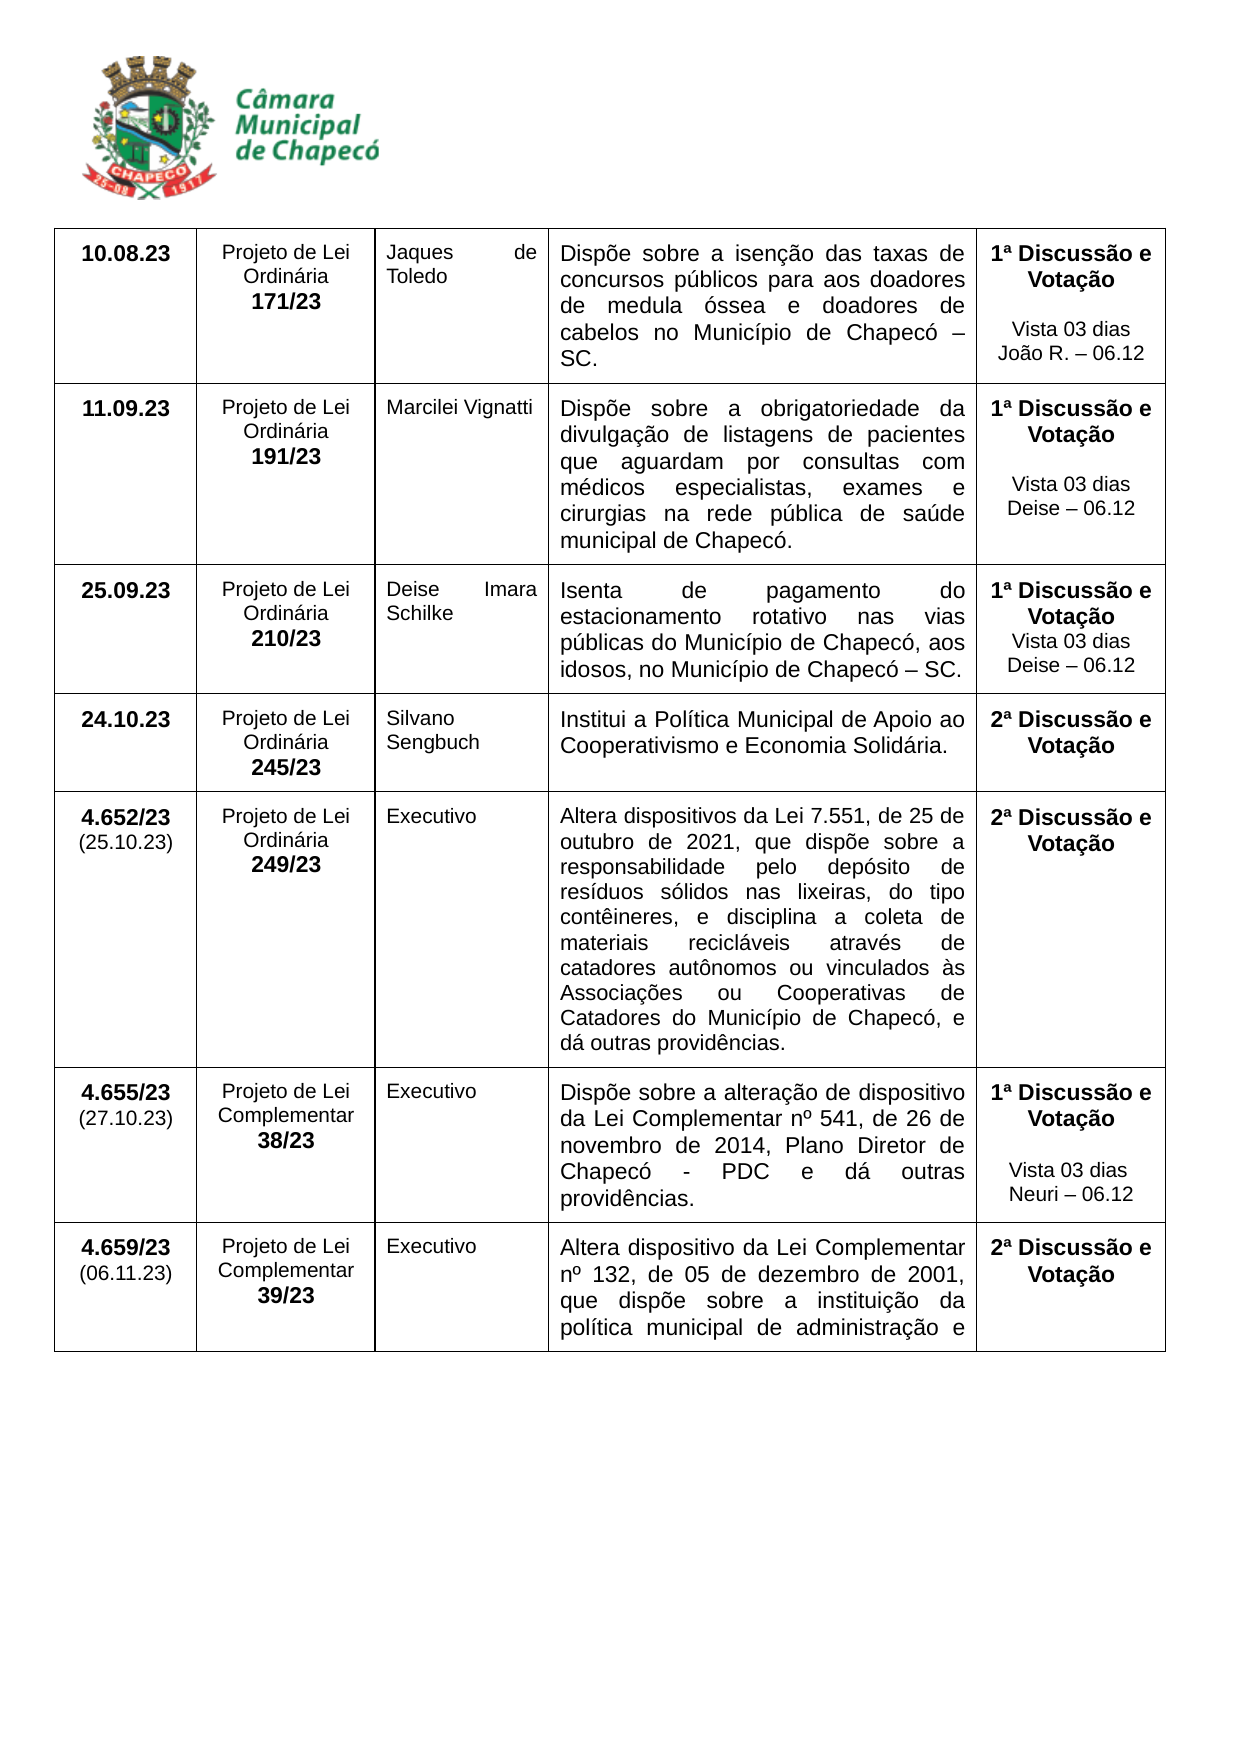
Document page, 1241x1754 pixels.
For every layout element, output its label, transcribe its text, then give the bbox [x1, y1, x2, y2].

table_cell Projeto de Lei Complementar 39/23 [197, 1223, 374, 1351]
table_cell 4.652/23 (25.10.23) [55, 792, 196, 1067]
table_cell 4.655/23 (27.10.23) [55, 1068, 196, 1222]
table_cell Dispõe sobre a alteração de dispositivo da Lei Complementar nº 541, de 26 de novembro de 2014, Plano Diretor de Chapecó - PDC e dá outras providências. [549, 1068, 976, 1222]
table_cell 2ª Discussão e Votação [977, 792, 1165, 1067]
table_cell Executivo [376, 792, 548, 1067]
table_cell Projeto de Lei Ordinária 210/23 [197, 565, 374, 693]
table_cell Altera dispositivo da Lei Complementar nº 132, de 05 de dezembro de 2001, que dispõe sobre a instituição da política municipal de administração e [549, 1223, 976, 1351]
table_cell 11.09.23 [55, 384, 196, 564]
table_cell Projeto de Lei Ordinária 249/23 [197, 792, 374, 1067]
table_cell Projeto de Lei Complementar 38/23 [197, 1068, 374, 1222]
table_cell Deise Imara Schilke [376, 565, 548, 693]
table_cell 2ª Discussão e Votação [977, 1223, 1165, 1351]
table_cell 25.09.23 [55, 565, 196, 693]
table_cell Executivo [376, 1068, 548, 1222]
table_cell Marcilei Vignatti [376, 384, 548, 564]
table_cell 10.08.23 [55, 229, 196, 383]
table_cell Projeto de Lei Ordinária 171/23 [197, 229, 374, 383]
table_cell 1ª Discussão e Votação Vista 03 dias Deise – 06.12 [977, 384, 1165, 564]
picture [81, 56, 379, 200]
table_cell 1ª Discussão e Votação Vista 03 dias Neuri – 06.12 [977, 1068, 1165, 1222]
table_cell Altera dispositivos da Lei 7.551, de 25 de outubro de 2021, que dispõe sobre a responsabilidade pelo depósito de resíduos sólidos nas lixeiras, do tipo contêineres, e disciplina a coleta de materiais recicláveis através de catadores autônomos ou vinculados às Associações ou Cooperativas de Catadores do Município de Chapecó, e dá outras providências. [549, 792, 976, 1067]
table_cell Jaques de Toledo [376, 229, 548, 383]
table_cell 1ª Discussão e Votação Vista 03 dias João R. – 06.12 [977, 229, 1165, 383]
table_cell Projeto de Lei Ordinária 191/23 [197, 384, 374, 564]
table_cell Silvano Sengbuch [376, 694, 548, 791]
table_cell 24.10.23 [55, 694, 196, 791]
table_cell 2ª Discussão e Votação [977, 694, 1165, 791]
table_cell Institui a Política Municipal de Apoio ao Cooperativismo e Economia Solidária. [549, 694, 976, 791]
table_cell Executivo [376, 1223, 548, 1351]
table_cell 4.659/23 (06.11.23) [55, 1223, 196, 1351]
table_cell Dispõe sobre a obrigatoriedade da divulgação de listagens de pacientes que aguardam por consultas com médicos especialistas, exames e cirurgias na rede pública de saúde municipal de Chapecó. [549, 384, 976, 564]
table_cell 1ª Discussão e Votação Vista 03 dias Deise – 06.12 [977, 565, 1165, 693]
table_cell Projeto de Lei Ordinária 245/23 [197, 694, 374, 791]
table_cell Dispõe sobre a isenção das taxas de concursos públicos para aos doadores de medula óssea e doadores de cabelos no Município de Chapecó – SC. [549, 229, 976, 383]
table_cell Isenta de pagamento do estacionamento rotativo nas vias públicas do Município de Chapecó, aos idosos, no Município de Chapecó – SC. [549, 565, 976, 693]
